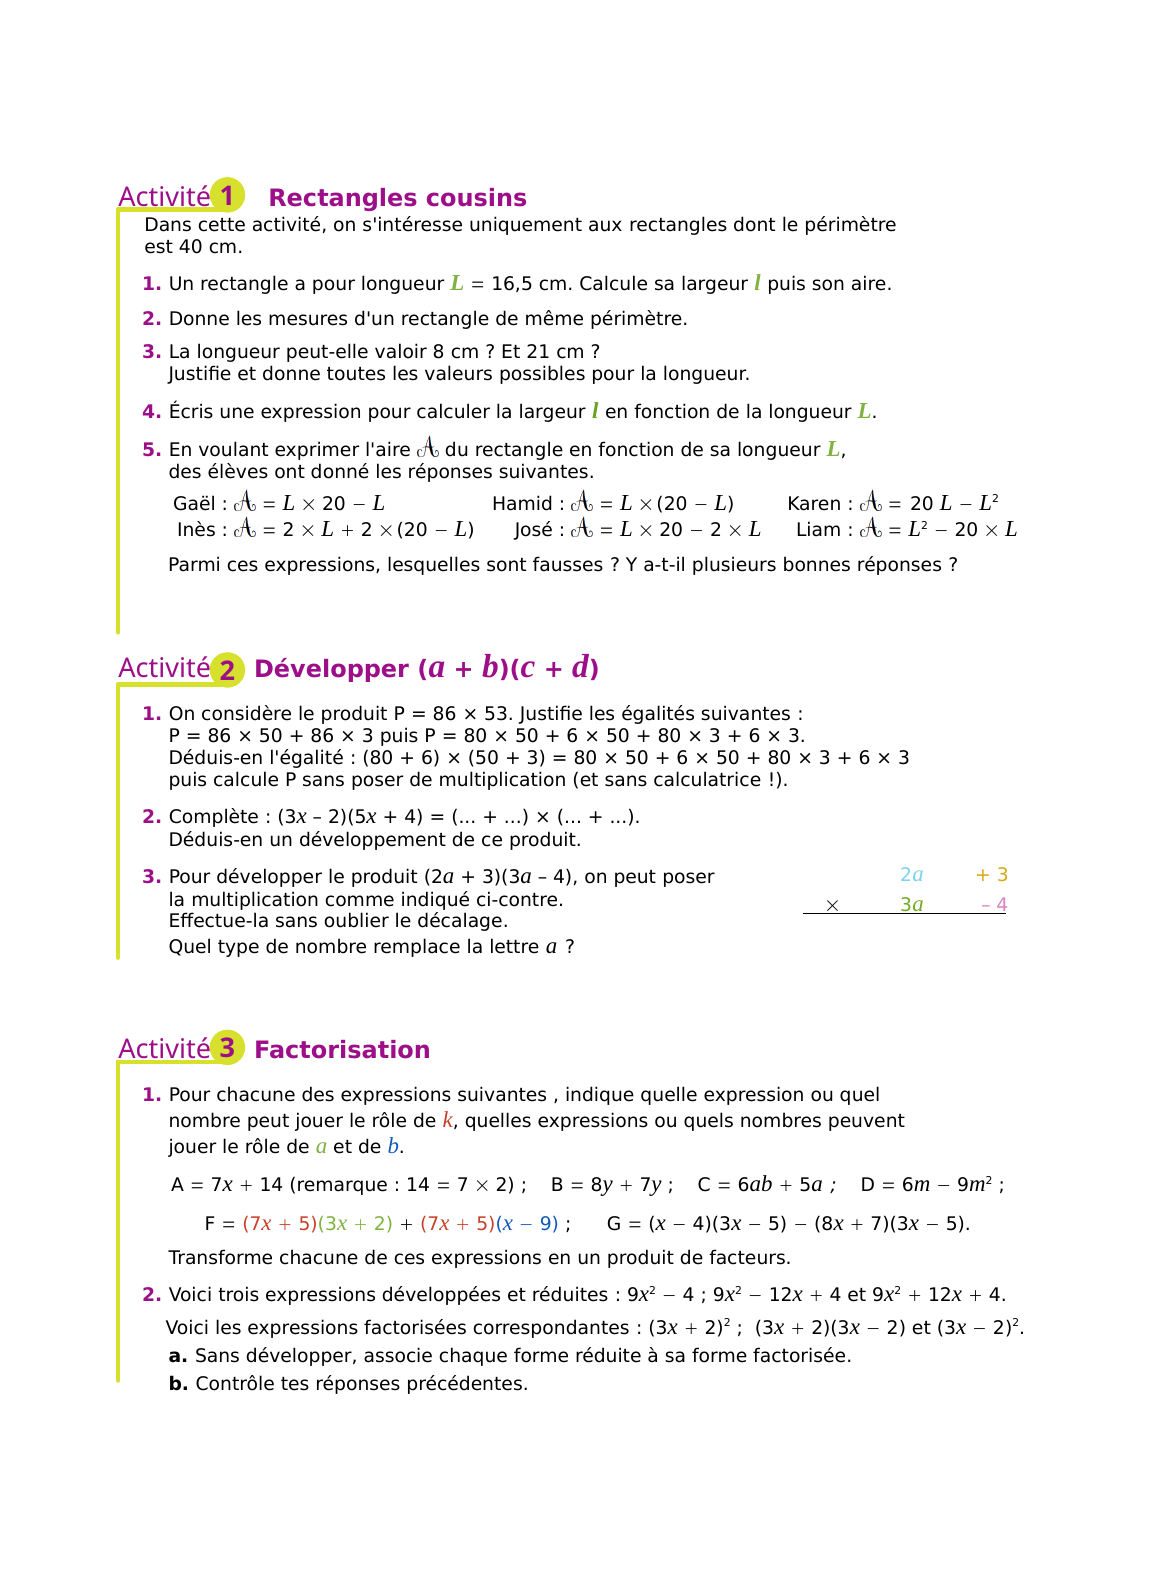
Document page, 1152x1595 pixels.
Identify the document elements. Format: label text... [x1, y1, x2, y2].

list On considère le produit P = 86 × 53. Justifie les égalités suivantes : P = 86 × 50 + 86 × 3 puis P = 80 × 50 + 6 × 50 + 80 × 3 + 6 × 3. Déduis-en l'égalité : (80 + 6) × (50 + 3) = 80 × 50 + 6 × 50 + 80 × 3 + 6 × 3 puis calcule P sans poser de multiplication (et sans calculatrice !). [142, 703, 915, 791]
list Un rectangle a pour longueur L = 16,5 cm. Calcule sa largeur l puis son aire. [142, 269, 915, 296]
list Complète : (3x – 2)(5x + 4) = (... + ...) × (... + ...). Déduis-en un développement de ce produit. [142, 802, 915, 851]
list Voici trois expressions développées et réduites : 9x2 − 4 ; 9x2 − 12x  4 et 9x2  12x  4. [142, 1280, 1033, 1307]
list Donne les mesures d'un rectangle de même périmètre. [142, 308, 915, 329]
picture [859, 516, 882, 537]
list En voulant exprimer l'aire du rectangle en fonction de sa longueur L, des élèves ont donné les réponses suivantes. [142, 435, 915, 483]
text Activité Factorisation [118, 1029, 224, 1060]
picture [859, 489, 882, 511]
text Activité Développer (a + b)(c + d) [118, 646, 1033, 685]
list Pour développer le produit (2a + 3)(3a – 4), on peut poser la multiplication comme indiqué ci-contre. Effectue-la sans oublier le décalage. Quel type de nombre remplace la lettre a ? [142, 862, 915, 959]
list Écris une expression pour calculer la largeur l en fonction de la longueur L. [142, 397, 915, 423]
text Liam : = L2 − 20 × L [777, 515, 1033, 542]
text José : = L × 20 − 2 × L [488, 515, 777, 542]
text Transforme chacune de ces expressions en un produit de facteurs. [168, 1247, 915, 1269]
list Dans cette activité, on s'intéresse uniquement aux rectangles dont le périmètre est 40 cm. [142, 214, 915, 258]
list Pour chacune des expressions suivantes , indique quelle expression ou quel nombre peut jouer le rôle de k, quelles expressions ou quels nombres peuvent jouer le rôle de a et de b. [142, 1084, 915, 1159]
text Activité Factorisation [229, 1029, 1033, 1066]
text A = 7x  14 (remarque : 14 = 7 × 2) ; B = 8y  7y ; C = 6ab  5a ; D = 6m − 9m2 ; [142, 1171, 1033, 1197]
text Voici les expressions factorisées correspondantes : (3x  2)2 ; (3x  2)(3x − 2) et (3x − 2)2. [165, 1313, 1033, 1339]
picture [570, 516, 593, 537]
picture [416, 435, 439, 457]
text Karen : = 20 L − L2 [777, 489, 1033, 515]
list Contrôle tes réponses précédentes. [168, 1373, 915, 1395]
text Activité Rectangles cousins [120, 177, 1033, 214]
list Parmi ces expressions, lesquelles sont fausses ? Y a-t-il plusieurs bonnes réponses ? [165, 553, 974, 575]
list Sans développer, associe chaque forme réduite à sa forme factorisée. [168, 1345, 915, 1367]
picture [233, 489, 256, 511]
text F = (7x  5)(3x  2)  (7x  5)(x − 9) ; G = (x − 4)(3x − 5) − (8x  7)(3x − 5). [142, 1209, 1033, 1235]
list La longueur peut-elle valoir 8 cm ? Et 21 cm ? Justifie et donne toutes les valeurs possibles pour la longueur. [142, 341, 915, 385]
picture [570, 489, 593, 511]
text Inès : = 2 × L  2 × (20 − L) [168, 515, 488, 542]
picture [233, 516, 256, 537]
text Hamid : = L × (20 − L) [488, 489, 777, 515]
text Gaël : = L × 20 − L [168, 489, 488, 515]
text Activité Rectangles cousins [118, 177, 222, 207]
